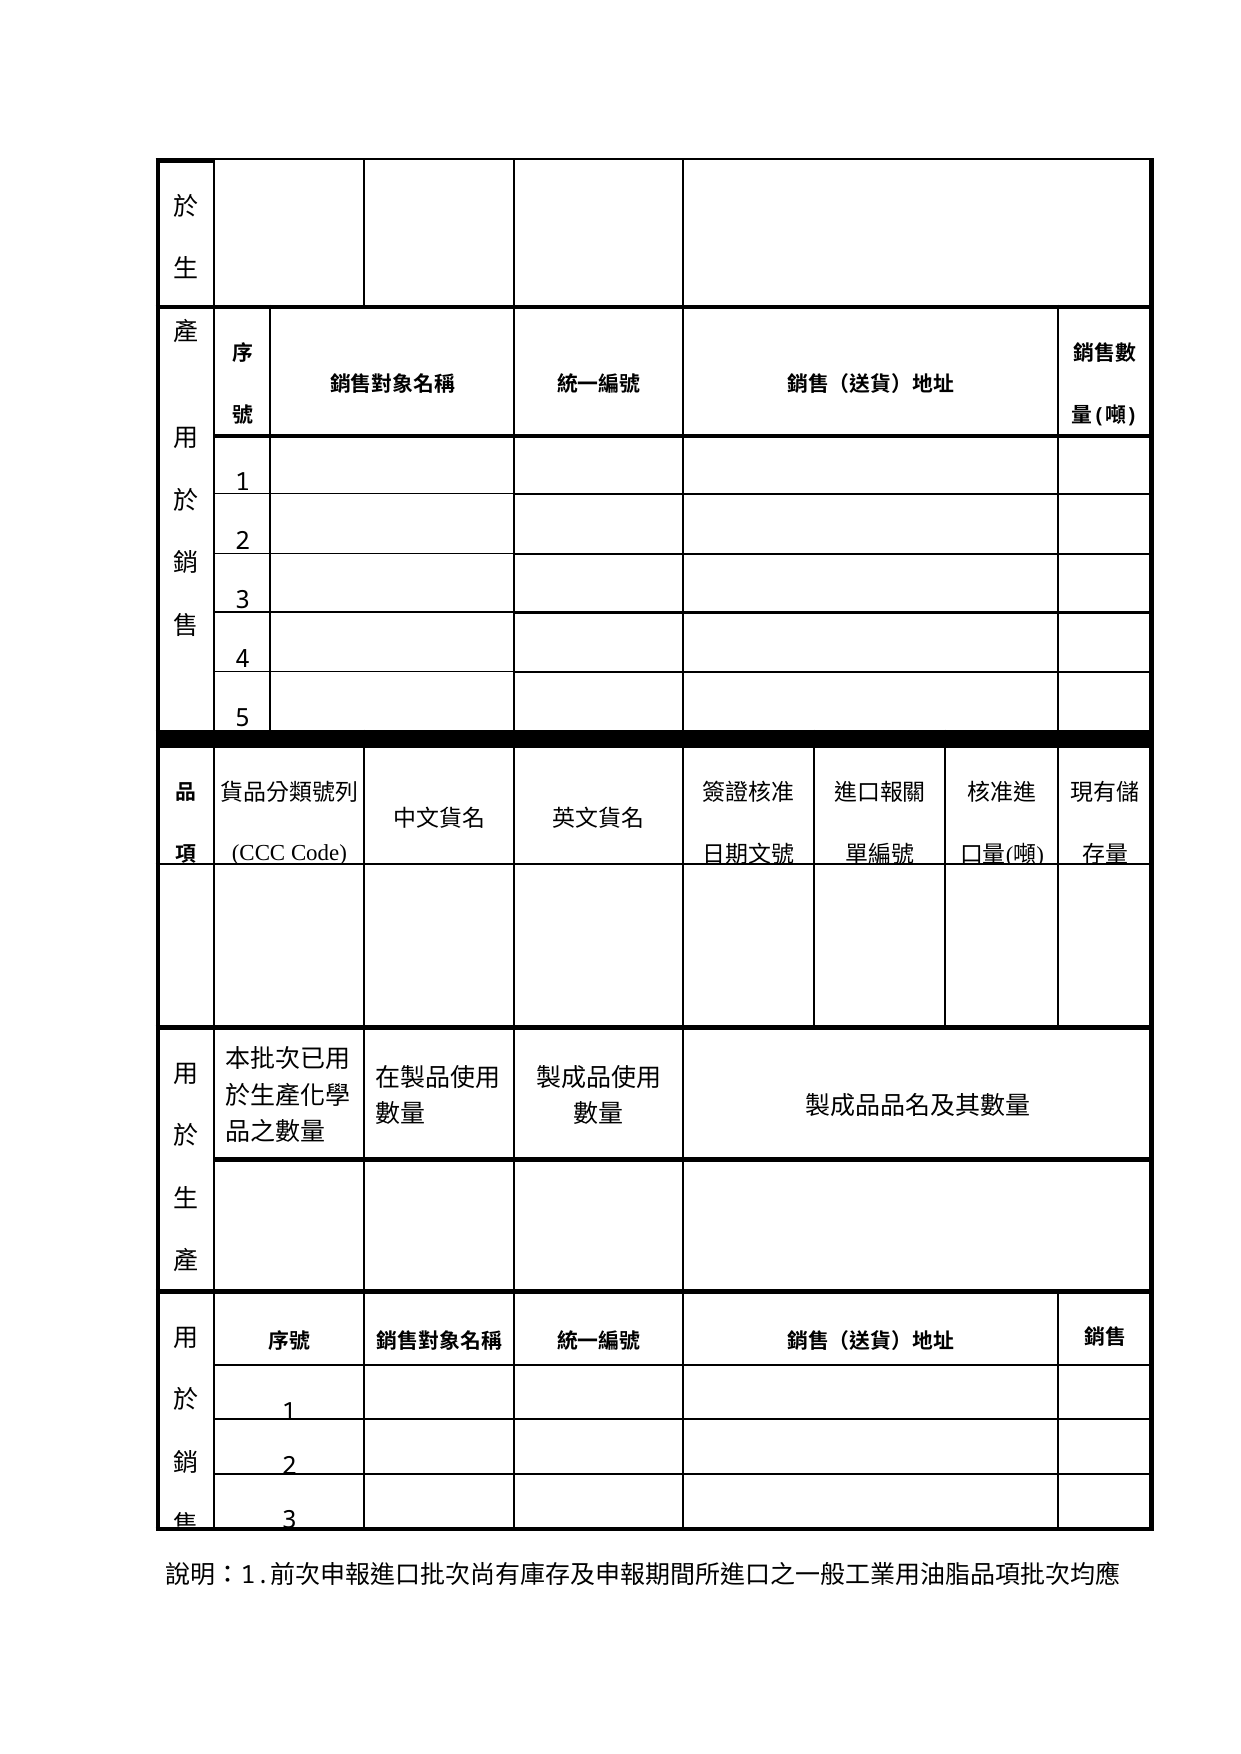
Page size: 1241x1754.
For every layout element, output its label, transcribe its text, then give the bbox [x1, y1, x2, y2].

table_cell [271, 438, 513, 493]
table_cell 統一編號 [515, 309, 682, 434]
table_cell [365, 1420, 513, 1473]
table_cell [1059, 614, 1149, 671]
table_cell [684, 438, 1057, 493]
table_cell 製成品品名及其數量 [684, 1030, 1149, 1157]
table_cell [515, 1366, 682, 1418]
table_cell [515, 1475, 682, 1526]
table_cell [684, 555, 1057, 611]
table_cell 用於銷售 [160, 1294, 213, 1526]
table_cell [160, 865, 213, 1025]
table_cell [515, 614, 682, 671]
table_cell 銷售（送貨）地址 [684, 309, 1057, 434]
table_cell [365, 1475, 513, 1526]
table_cell [365, 1162, 513, 1289]
table_cell [271, 494, 513, 552]
table_cell [1059, 438, 1149, 493]
table_cell [1059, 865, 1149, 1025]
table_cell [684, 495, 1057, 552]
table_cell 統一編號 [515, 1294, 682, 1364]
table_cell 1 [215, 438, 269, 493]
table_cell [515, 160, 682, 304]
table_cell [365, 160, 513, 304]
table_cell 序號 [215, 309, 269, 434]
table_cell [684, 160, 1149, 304]
table_cell [946, 865, 1057, 1025]
table_cell [271, 554, 513, 611]
table_cell [515, 495, 682, 552]
table_cell [815, 865, 944, 1025]
table_cell 中文貨名 [365, 748, 513, 863]
table_cell 品 項 [160, 748, 213, 863]
table_cell [515, 1162, 682, 1289]
table_cell 英文貨名 [515, 748, 682, 863]
table_cell 2 [215, 494, 269, 552]
table_cell 銷售對象名稱 [271, 309, 513, 434]
table_cell [271, 672, 513, 729]
table_cell [365, 1366, 513, 1418]
table_cell [684, 1366, 1057, 1418]
table_cell [684, 865, 813, 1025]
table_cell 銷售 數量 [1059, 1294, 1149, 1364]
table_cell 用於生產化學品 [160, 1030, 213, 1289]
table_cell [271, 613, 513, 671]
table_cell 3 [215, 554, 269, 611]
table_cell [1059, 1475, 1149, 1526]
table_cell [1059, 1420, 1149, 1473]
table_cell 5 [215, 672, 269, 729]
table_cell [515, 673, 682, 729]
table_cell 製成品使用數量 [515, 1030, 682, 1157]
table_cell 進口報關單編號 [815, 748, 944, 863]
table_cell 銷售（送貨）地址 [684, 1294, 1057, 1364]
table_cell 銷售數量(噸) [1059, 309, 1149, 434]
table_cell [684, 614, 1057, 671]
table_cell 2 [215, 1420, 363, 1473]
table_cell 簽證核准日期文號 [684, 748, 813, 863]
table_cell [684, 1420, 1057, 1473]
text 說明：1.前次申報進口批次尚有庫存及申報期間所進口之一般工業用油脂品項批次均應 [165, 1531, 1122, 1593]
table_cell [684, 1162, 1149, 1289]
table_cell 銷售對象名稱 [365, 1294, 513, 1364]
table_cell 3 [215, 1475, 363, 1526]
table_cell 貨品分類號列(CCC Code) [215, 748, 363, 863]
table_cell 本批次已用於生產化學品之數量 [215, 1030, 363, 1157]
table_cell [1059, 495, 1149, 552]
table_cell 4 [215, 613, 269, 671]
table_cell [215, 1162, 363, 1289]
table_cell 1 [215, 1366, 363, 1418]
table_cell [515, 438, 682, 493]
table_cell [1059, 555, 1149, 611]
table_cell [1059, 1366, 1149, 1418]
table_cell [515, 555, 682, 611]
table_cell [365, 865, 513, 1025]
table_cell 用於生產化學品 [160, 163, 213, 304]
table_cell [684, 673, 1057, 729]
table_cell [515, 1420, 682, 1473]
table_cell [515, 865, 682, 1025]
table_cell [684, 1475, 1057, 1526]
table_cell 用於銷售 [160, 309, 213, 729]
table_cell 現有儲存量(噸) [1059, 748, 1149, 863]
table_cell [215, 865, 363, 1025]
table_cell 在製品使用數量 [365, 1030, 513, 1157]
table_cell 序號 [215, 1294, 363, 1364]
table_cell [1059, 673, 1149, 729]
table_cell 核准進口量(噸) [946, 748, 1057, 863]
table_cell [215, 160, 363, 304]
